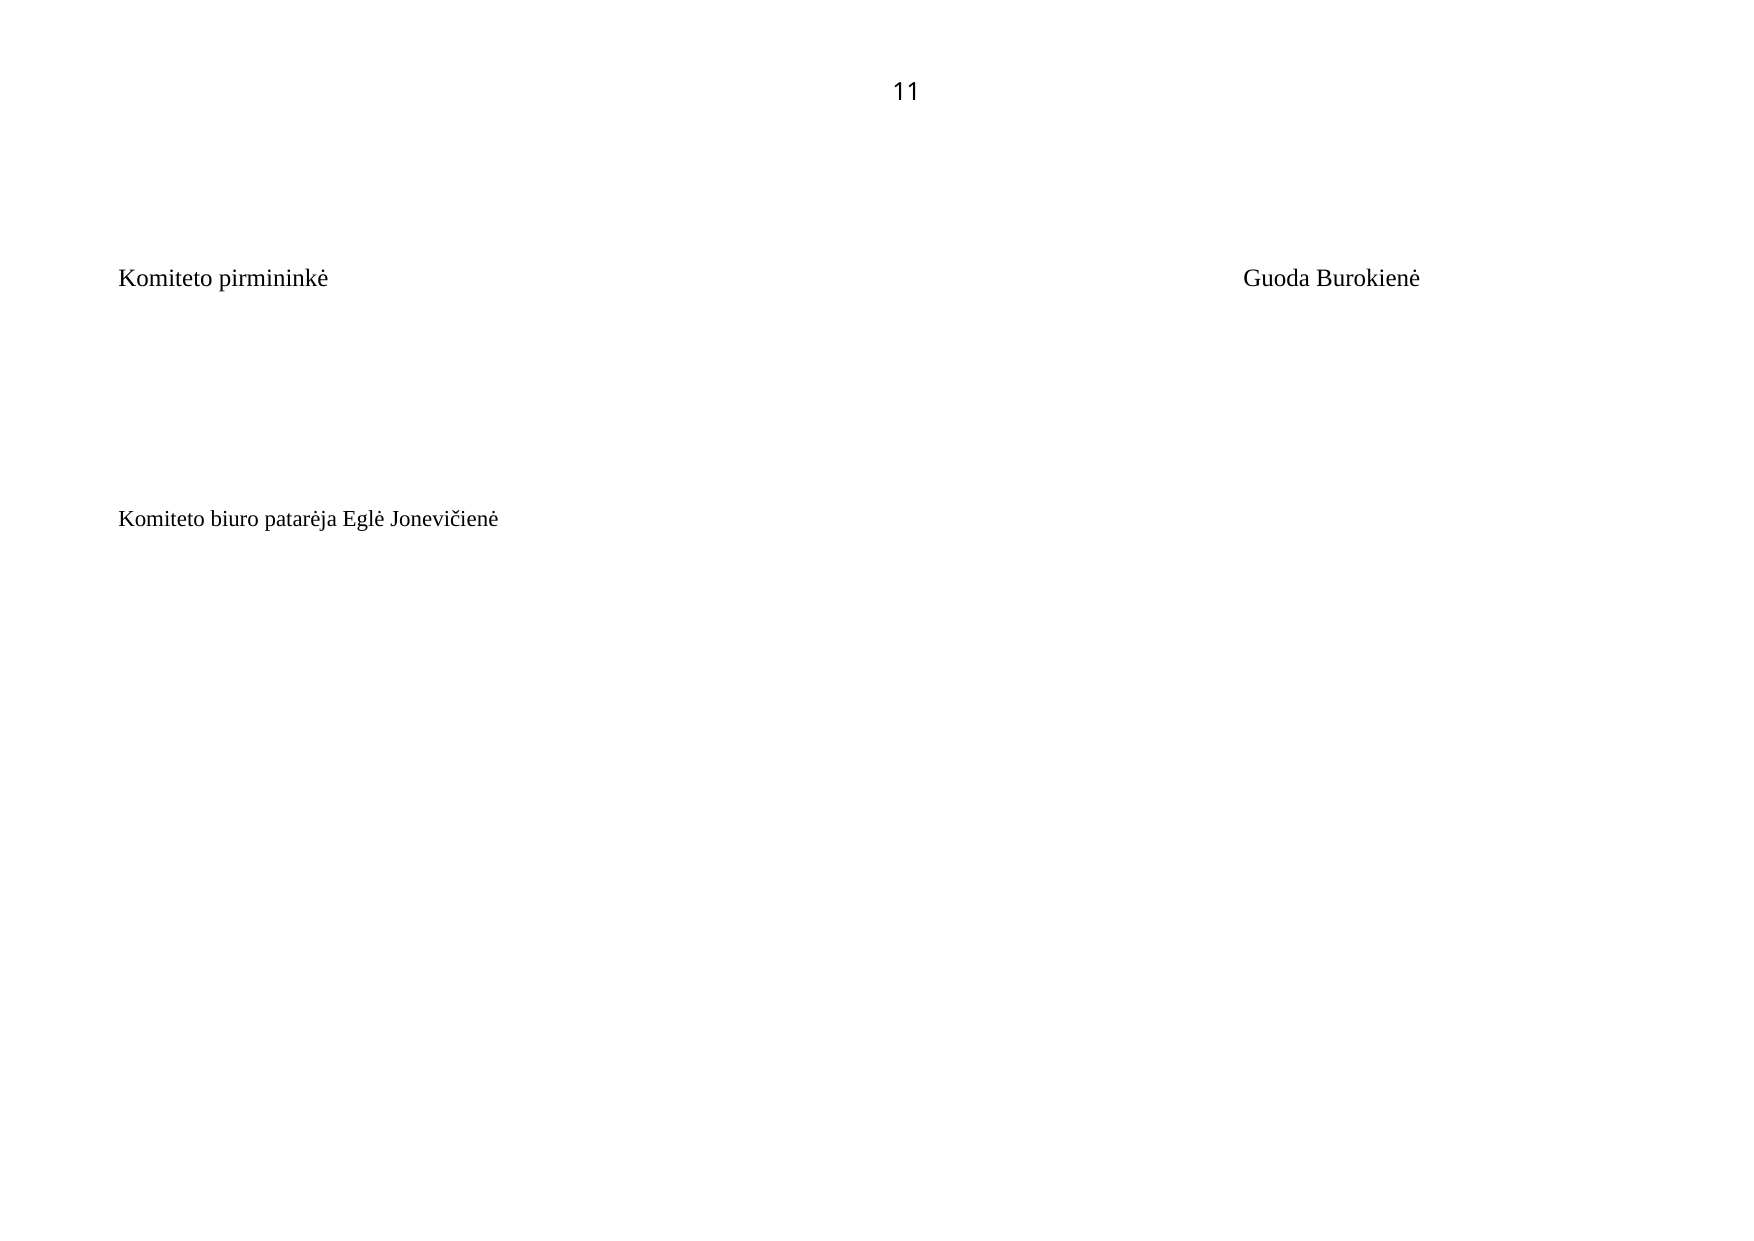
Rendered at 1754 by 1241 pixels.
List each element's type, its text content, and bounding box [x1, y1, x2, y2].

text Komiteto biuro patarėja Eglė Jonevičienė [118, 505, 1695, 532]
text Komiteto pirmininkė Guoda Burokienė [118, 263, 1695, 292]
